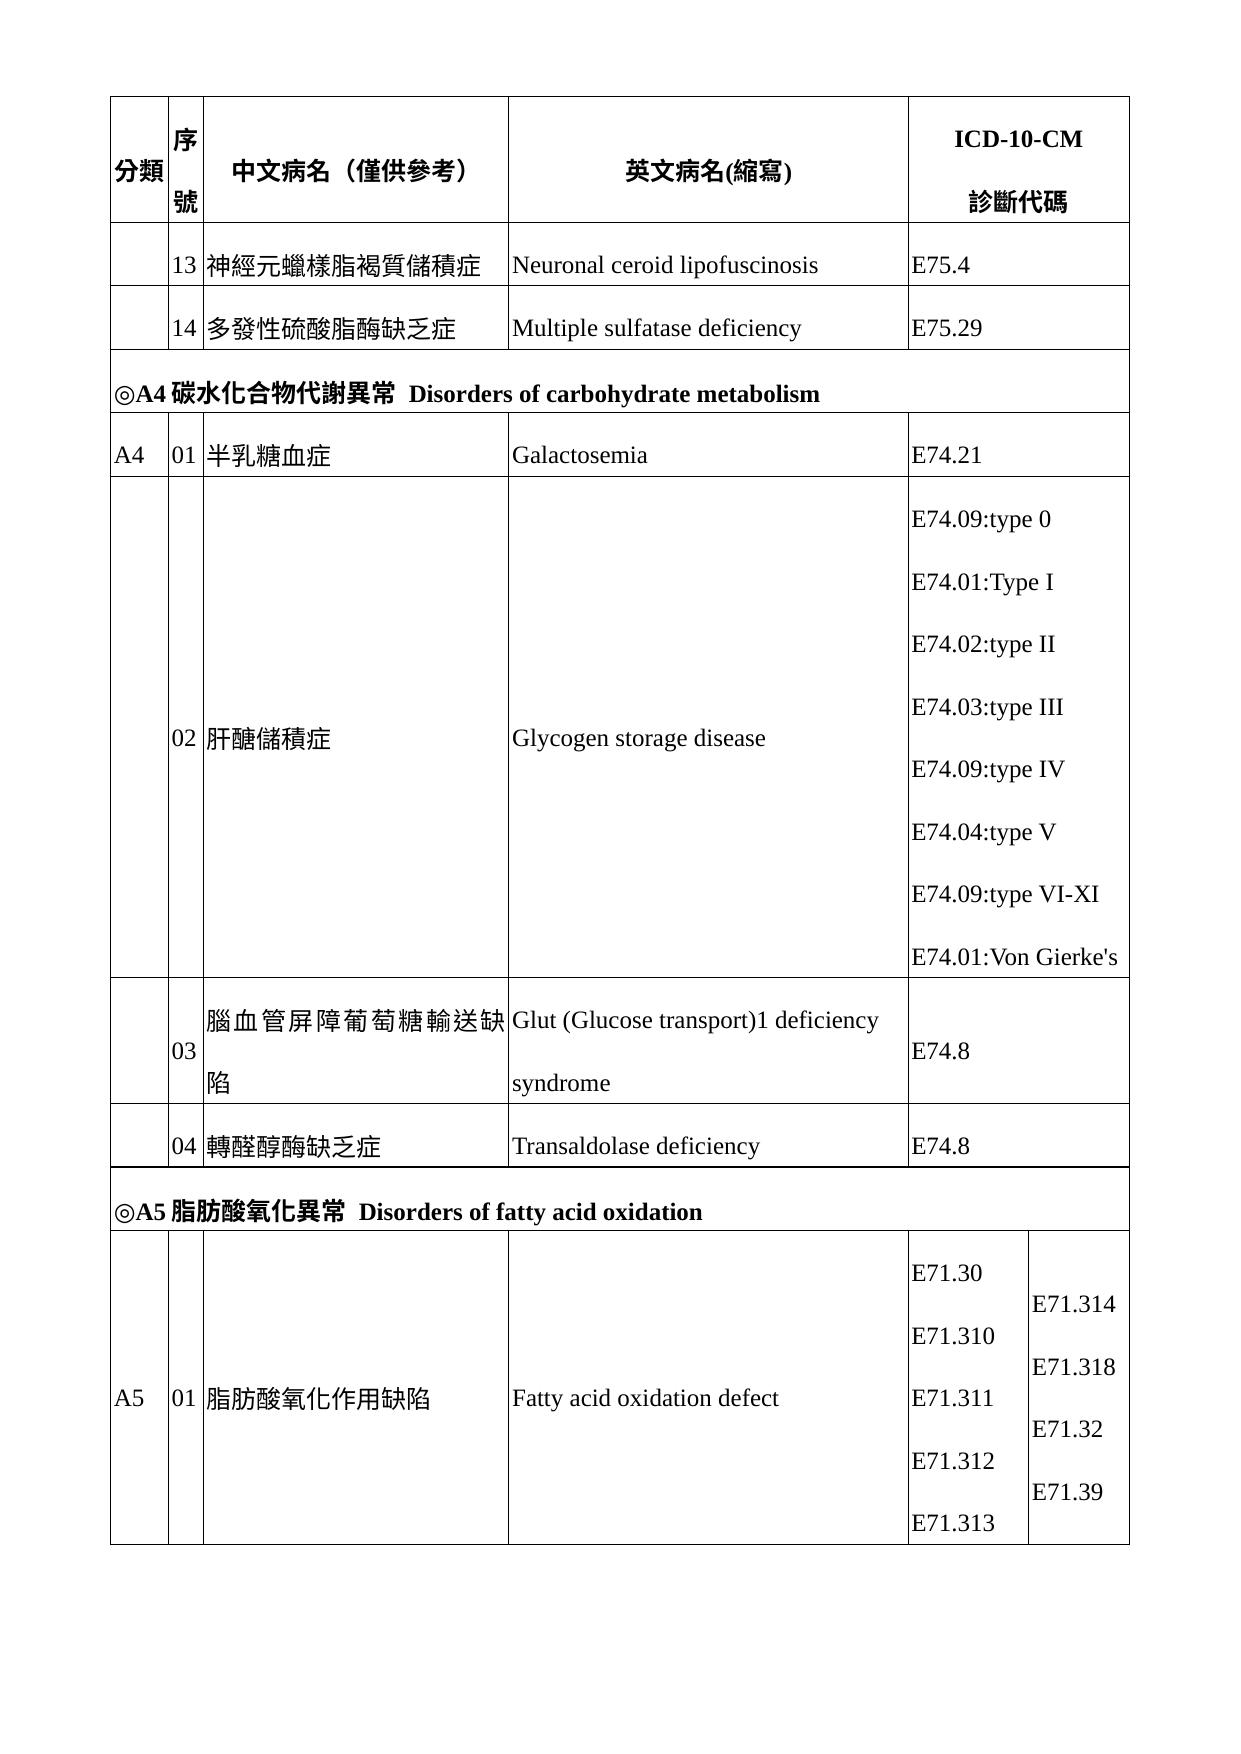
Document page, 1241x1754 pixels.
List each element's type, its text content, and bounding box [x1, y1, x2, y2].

table_cell 04 [169, 1104, 203, 1166]
table_cell [111, 1104, 168, 1166]
table_cell ◎A5脂肪酸氧化異常 Disorders of fatty acid oxidation [111, 1168, 1129, 1230]
table_cell ◎A4碳水化合物代謝異常 Disorders of carbohydrate metabolism [111, 350, 1129, 412]
table_cell Galactosemia [509, 413, 908, 476]
table_cell 13 [169, 223, 203, 285]
table_cell Fatty acid oxidation defect [509, 1231, 908, 1543]
table_cell A5 [111, 1231, 168, 1543]
table_cell [111, 477, 168, 977]
table_cell E71.30 E71.310 E71.311 E71.312 E71.313 [909, 1231, 1028, 1543]
table_cell E74.09:type 0 E74.01:Type I E74.02:type II E74.03:type III E74.09:type IV E74.04:type V E74.09:type VI-XI E74.01:Von Gierke's [909, 477, 1129, 977]
table_cell [111, 286, 168, 349]
table_header 分類 [111, 97, 168, 222]
table_cell E74.8 [909, 978, 1129, 1103]
table_cell E71.314 E71.318 E71.32 E71.39 [1029, 1231, 1129, 1543]
table_cell 03 [169, 978, 203, 1103]
table_header ICD-10-CM 診斷代碼 [909, 97, 1129, 222]
table_cell Neuronal ceroid lipofuscinosis [509, 223, 908, 285]
table_cell 神經元蠟樣脂褐質儲積症 [204, 223, 508, 285]
table_cell 肝醣儲積症 [204, 477, 508, 977]
table_cell 腦血管屏障葡萄糖輸送缺陷 [204, 978, 508, 1103]
table_cell 轉醛醇酶缺乏症 [204, 1104, 508, 1166]
table_cell 半乳糖血症 [204, 413, 508, 476]
table_cell A4 [111, 413, 168, 476]
table_cell 多發性硫酸脂酶缺乏症 [204, 286, 508, 349]
table_cell 01 [169, 413, 203, 476]
table_cell 01 [169, 1231, 203, 1543]
table_cell Glycogen storage disease [509, 477, 908, 977]
table_cell [111, 223, 168, 285]
table_cell Multiple sulfatase deficiency [509, 286, 908, 349]
table_cell Transaldolase deficiency [509, 1104, 908, 1166]
table_header 中文病名（僅供參考） [204, 97, 508, 222]
table_cell [111, 978, 168, 1103]
table_cell E75.4 [909, 223, 1129, 285]
table_cell E74.8 [909, 1104, 1129, 1166]
table_cell E74.21 [909, 413, 1129, 476]
table_header 序號 [169, 97, 203, 222]
table_cell 14 [169, 286, 203, 349]
table_cell 脂肪酸氧化作用缺陷 [204, 1231, 508, 1543]
table_cell 02 [169, 477, 203, 977]
table_cell E75.29 [909, 286, 1129, 349]
table_cell Glut (Glucose transport)1 deficiency syndrome [509, 978, 908, 1103]
table_header 英文病名(縮寫) [509, 97, 908, 222]
